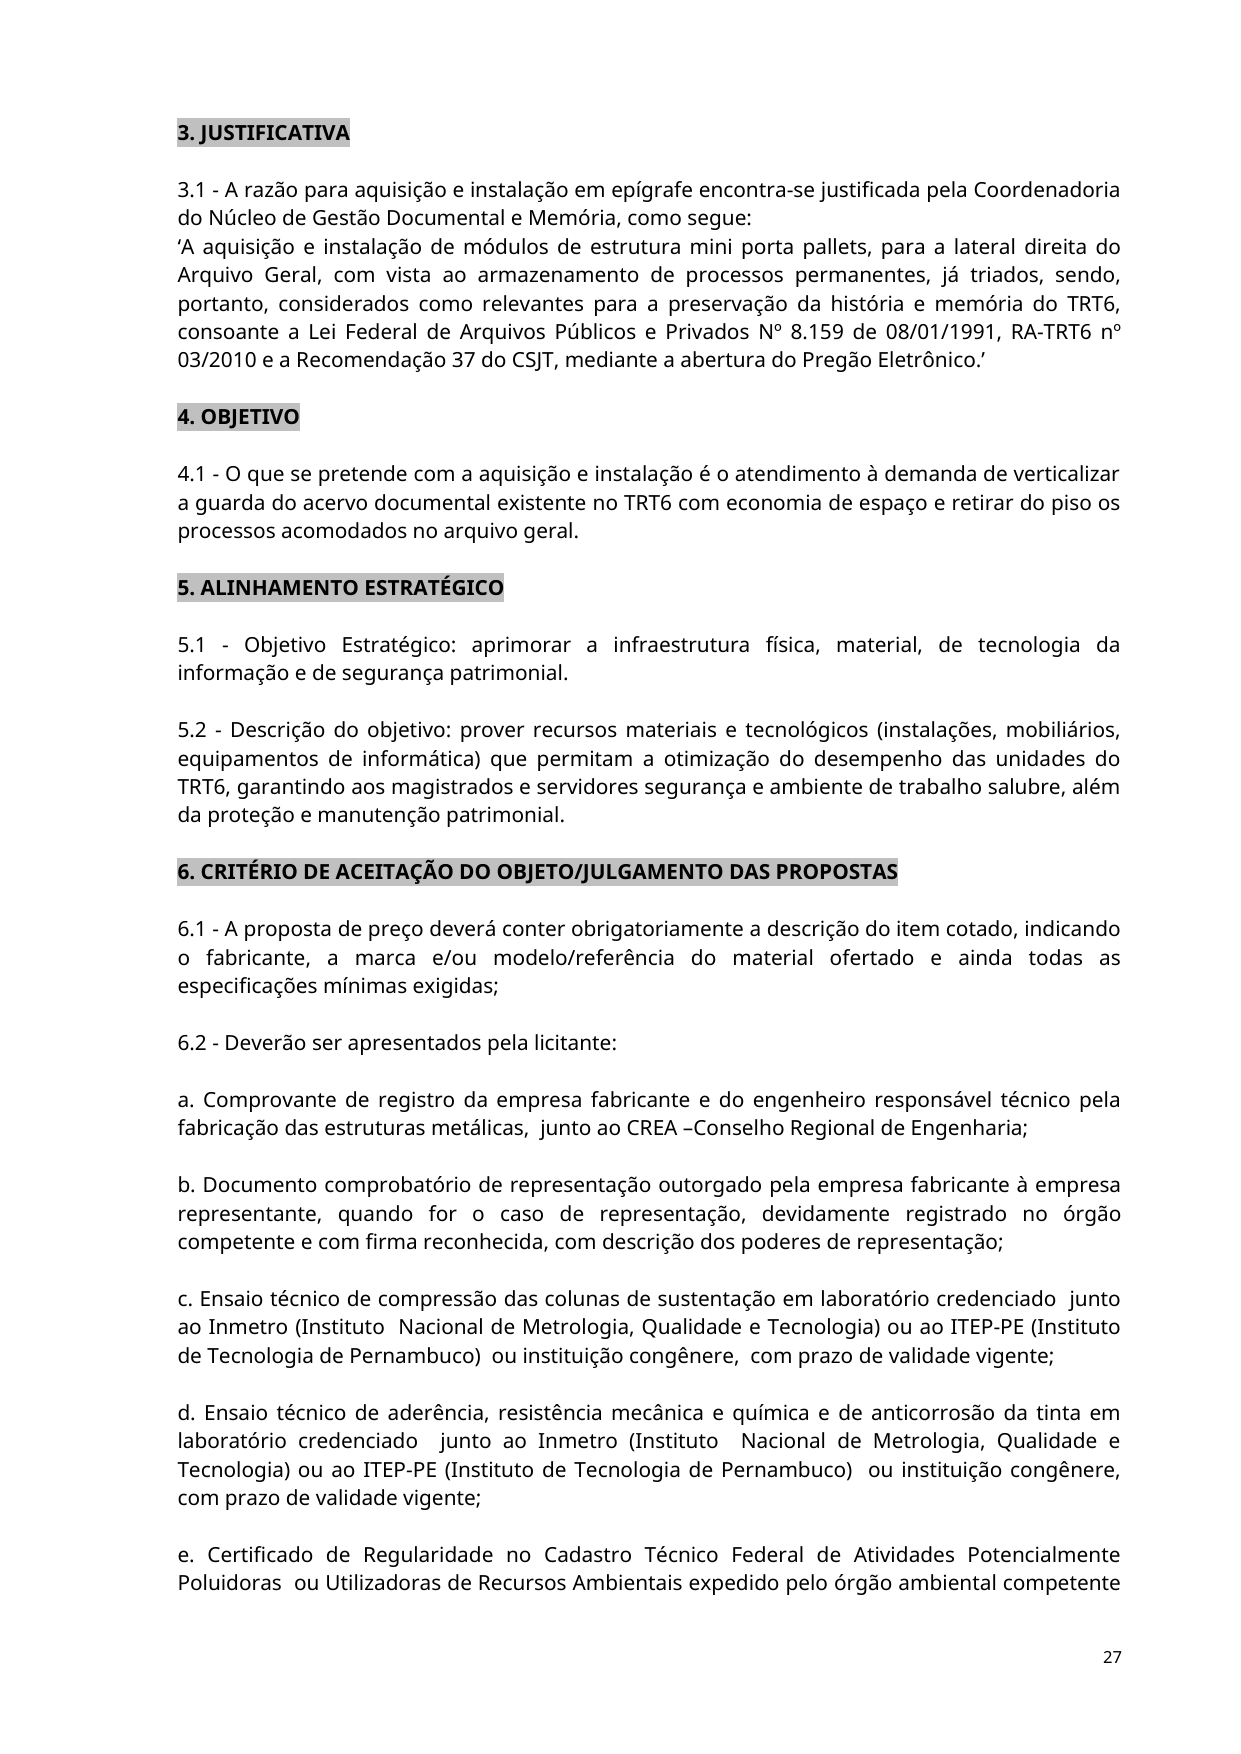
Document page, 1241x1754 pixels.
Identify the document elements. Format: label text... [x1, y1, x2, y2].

text e. Certificado de Regularidade no Cadastro Técnico Federal de Atividades Potencialmente Poluidoras ou Utilizadoras de Recursos Ambientais expedido pelo órgão ambiental competente [177, 1540, 1122, 1597]
text 4. OBJETIVO [177, 402, 1122, 431]
text 3. JUSTIFICATIVA [177, 118, 1118, 147]
text c. Ensaio técnico de compressão das colunas de sustentação em laboratório credenciado junto ao Inmetro (Instituto Nacional de Metrologia, Qualidade e Tecnologia) ou ao ITEP-PE (Instituto de Tecnologia de Pernambuco) ou instituição congênere, com prazo de validade vigente; [177, 1284, 1122, 1369]
text 6.2 - Deverão ser apresentados pela licitante: [177, 1028, 1122, 1057]
text 6.1 - A proposta de preço deverá conter obrigatoriamente a descrição do item cotado, indicando o fabricante, a marca e/ou modelo/referência do material ofertado e ainda todas as especificações mínimas exigidas; [177, 914, 1122, 1000]
text 5.1 - Objetivo Estratégico: aprimorar a infraestrutura física, material, de tecnologia da informação e de segurança patrimonial. [177, 630, 1122, 687]
text 5. ALINHAMENTO ESTRATÉGICO [177, 573, 1122, 602]
text d. Ensaio técnico de aderência, resistência mecânica e química e de anticorrosão da tinta em laboratório credenciado junto ao Inmetro (Instituto Nacional de Metrologia, Qualidade e Tecnologia) ou ao ITEP-PE (Instituto de Tecnologia de Pernambuco) ou instituição congênere, com prazo de validade vigente; [177, 1398, 1122, 1512]
text 3.1 - A razão para aquisição e instalação em epígrafe encontra-se justificada pela Coordenadoria do Núcleo de Gestão Documental e Memória, como segue: [177, 175, 1122, 232]
text ‘A aquisição e instalação de módulos de estrutura mini porta pallets, para a lateral direita do Arquivo Geral, com vista ao armazenamento de processos permanentes, já triados, sendo, portanto, considerados como relevantes para a preservação da história e memória do TRT6, consoante a Lei Federal de Arquivos Públicos e Privados Nº 8.159 de 08/01/1991, RA-TRT6 nº 03/2010 e a Recomendação 37 do CSJT, mediante a abertura do Pregão Eletrônico.’ [177, 232, 1122, 374]
text 6. CRITÉRIO DE ACEITAÇÃO DO OBJETO/JULGAMENTO DAS PROPOSTAS [177, 857, 1118, 886]
text a. Comprovante de registro da empresa fabricante e do engenheiro responsável técnico pela fabricação das estruturas metálicas, junto ao CREA –Conselho Regional de Engenharia; [177, 1085, 1122, 1142]
text 5.2 - Descrição do objetivo: prover recursos materiais e tecnológicos (instalações, mobiliários, equipamentos de informática) que permitam a otimização do desempenho das unidades do TRT6, garantindo aos magistrados e servidores segurança e ambiente de trabalho salubre, além da proteção e manutenção patrimonial. [177, 715, 1122, 829]
text 4.1 - O que se pretende com a aquisição e instalação é o atendimento à demanda de verticalizar a guarda do acervo documental existente no TRT6 com economia de espaço e retirar do piso os processos acomodados no arquivo geral. [177, 459, 1122, 545]
text b. Documento comprobatório de representação outorgado pela empresa fabricante à empresa representante, quando for o caso de representação, devidamente registrado no órgão competente e com firma reconhecida, com descrição dos poderes de representação; [177, 1170, 1122, 1256]
